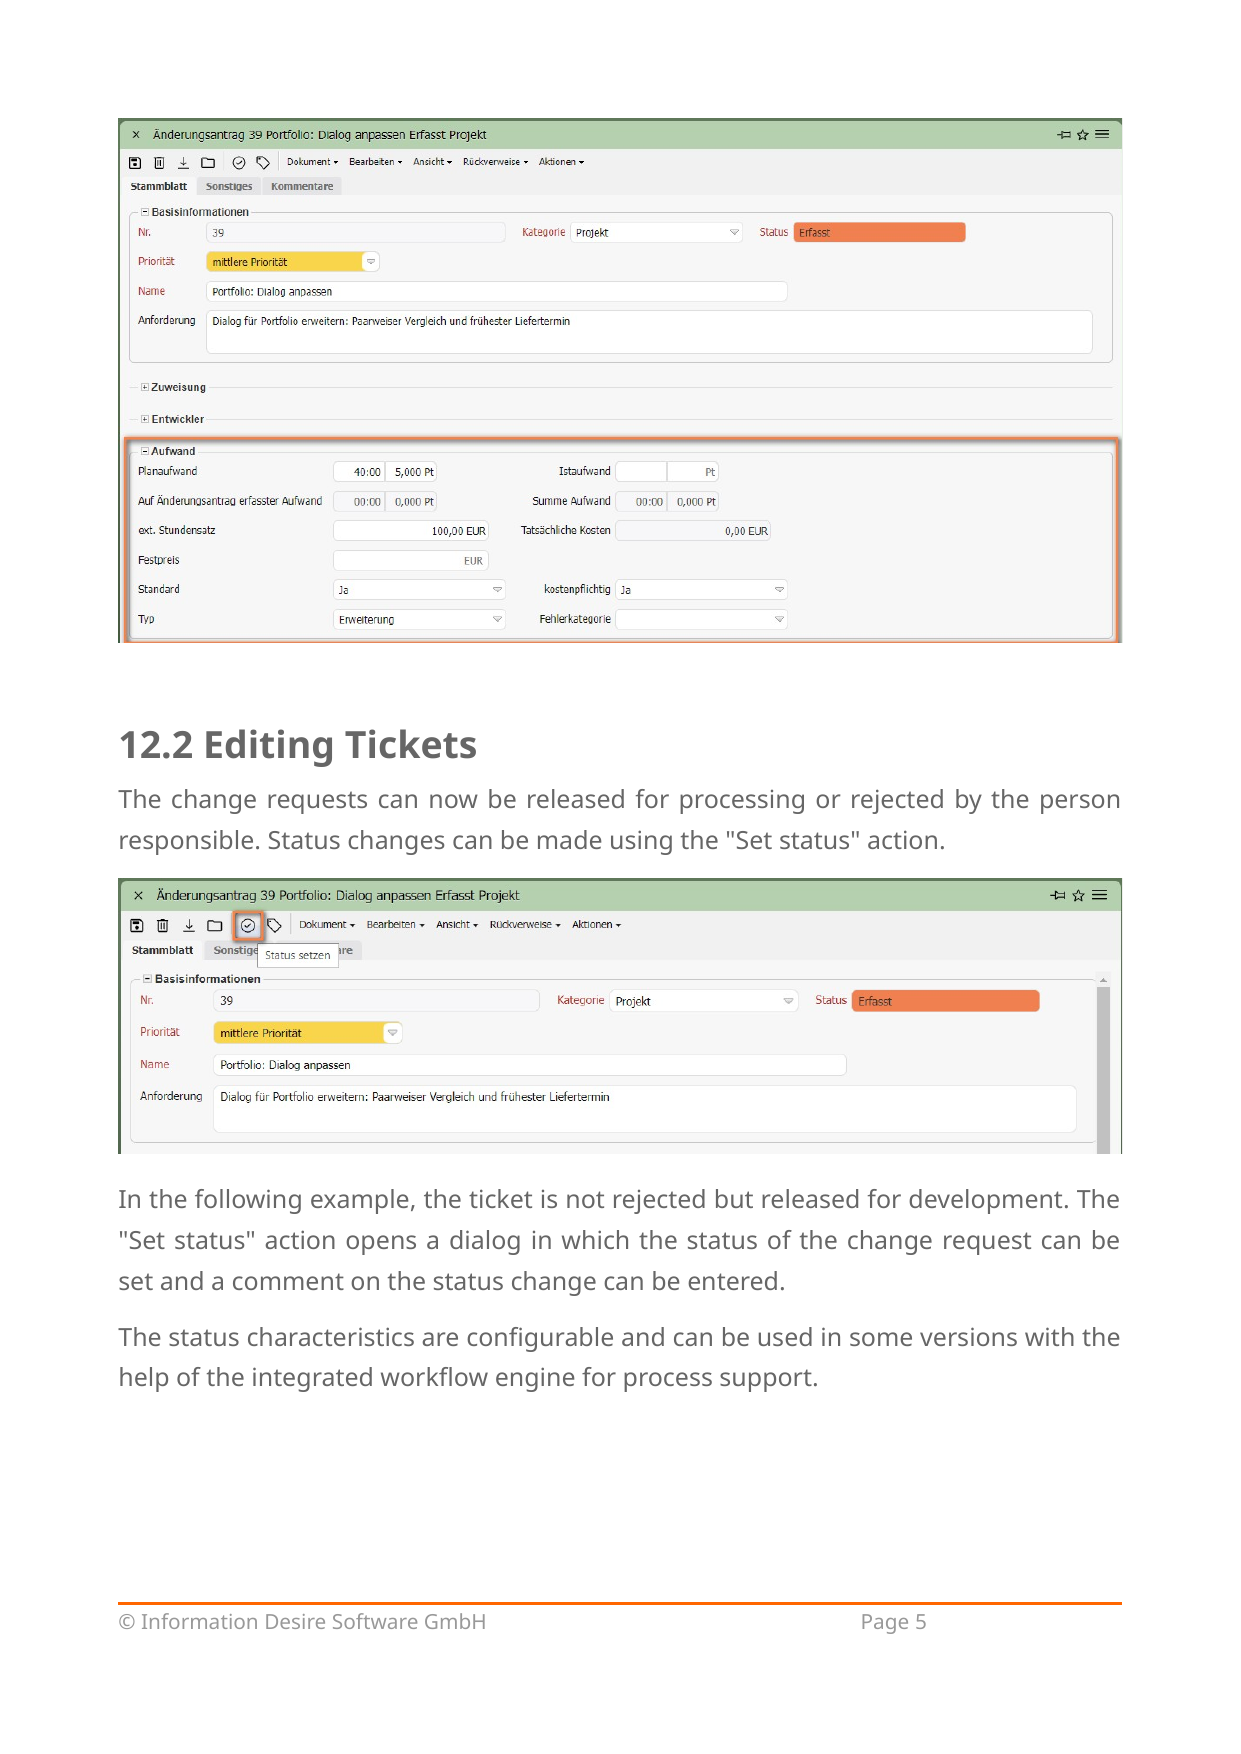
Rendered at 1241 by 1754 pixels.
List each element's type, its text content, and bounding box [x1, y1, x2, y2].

subtitle 12.2 Editing Tickets [118, 719, 1122, 770]
text The change requests can now be released for processing or rejected by the person responsible. Status changes can be made using the "Set status" action. [118, 782, 1122, 857]
text In the following example, the ticket is not rejected but released for development. The "Set status" action opens a dialog in which the status of the change request can be set and a comment on the status change can be entered. [118, 1154, 1122, 1298]
text The status characteristics are configurable and can be used in some versions with the help of the integrated workflow engine for process support. [118, 1319, 1122, 1394]
picture [118, 118, 1123, 643]
picture [118, 878, 1123, 1154]
